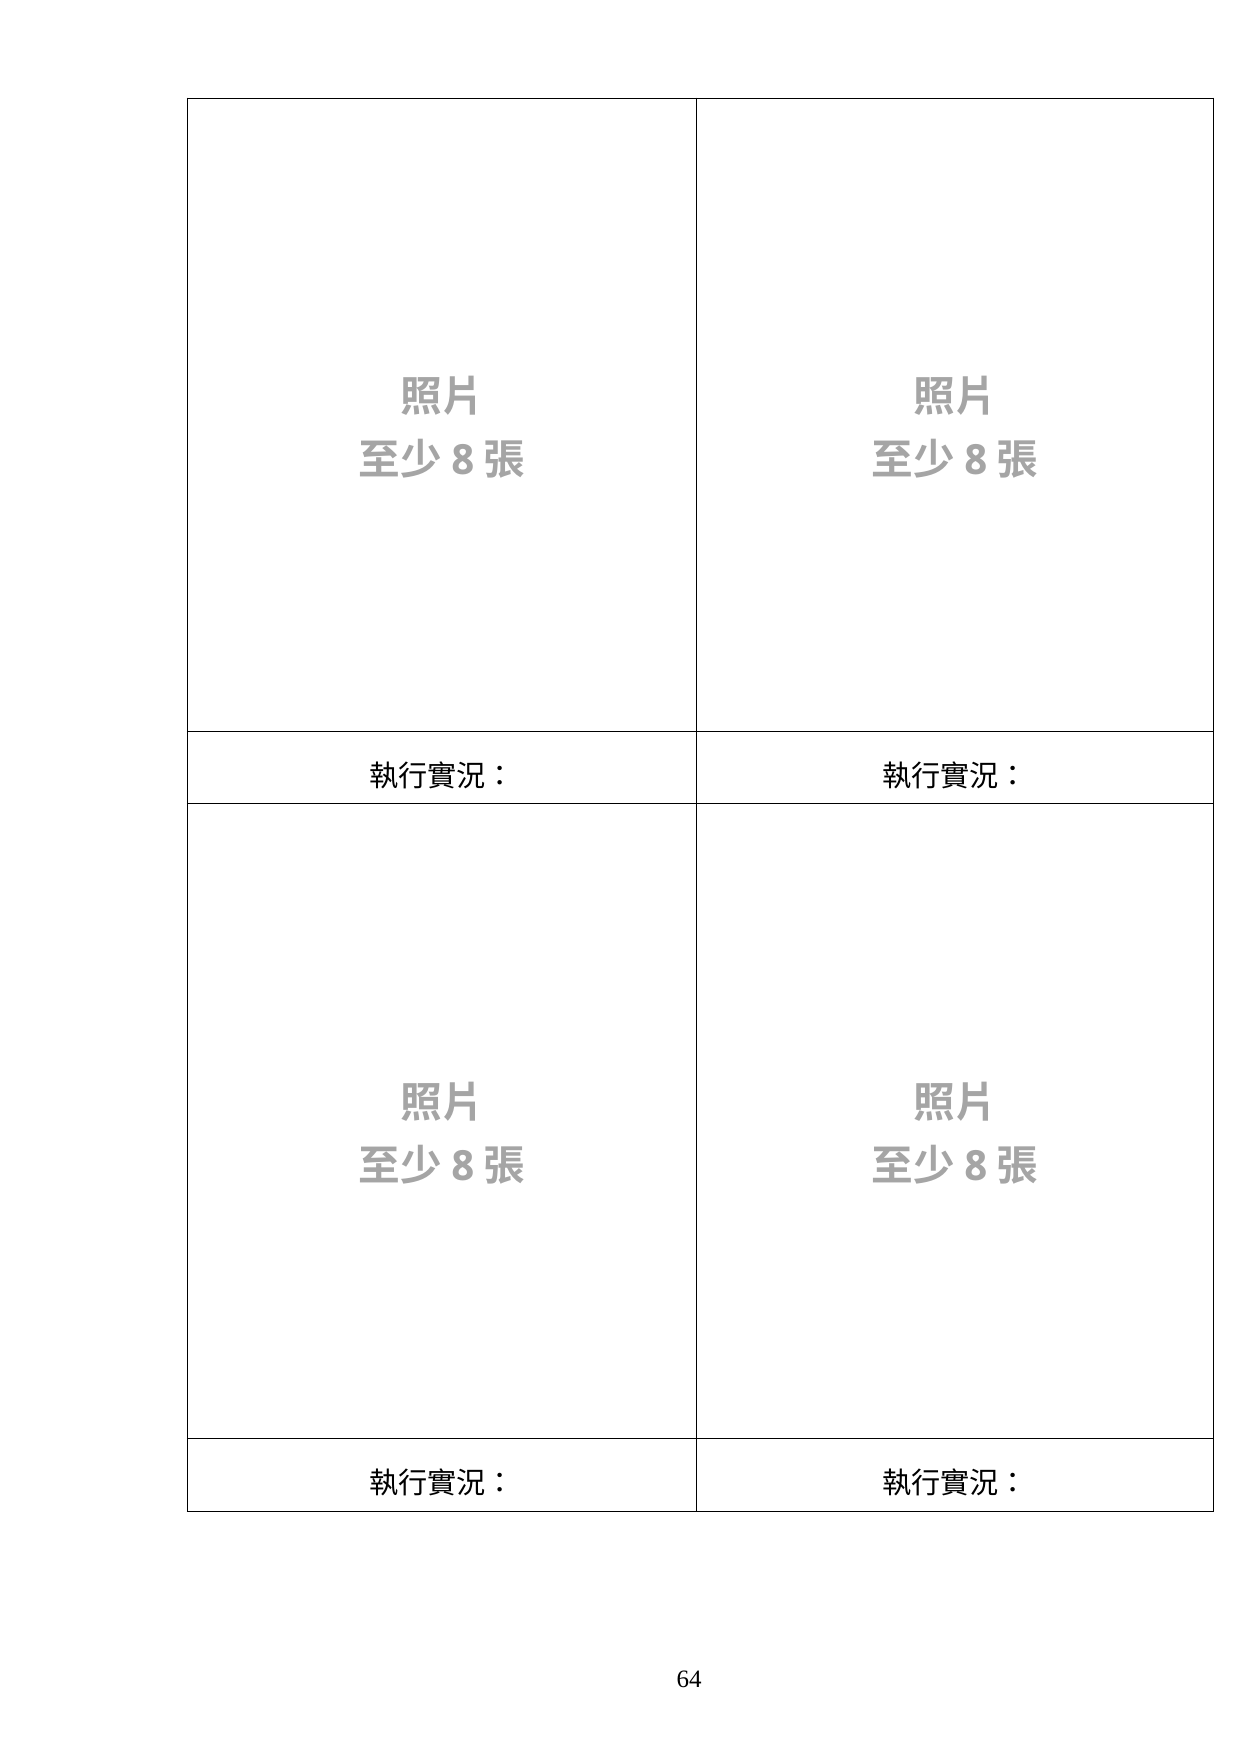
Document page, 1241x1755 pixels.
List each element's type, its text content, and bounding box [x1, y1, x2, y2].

table_cell 執行實況： [697, 732, 1213, 803]
table_header 照片 至少8張 [697, 99, 1213, 731]
table_cell 執行實況： [697, 1439, 1213, 1511]
table_cell 照片 至少8張 [697, 804, 1213, 1438]
table_header 照片 至少8張 [188, 99, 696, 731]
table_cell 照片 至少8張 [188, 804, 696, 1438]
table_cell 執行實況： [188, 1439, 696, 1511]
table_cell 執行實況： [188, 732, 696, 803]
